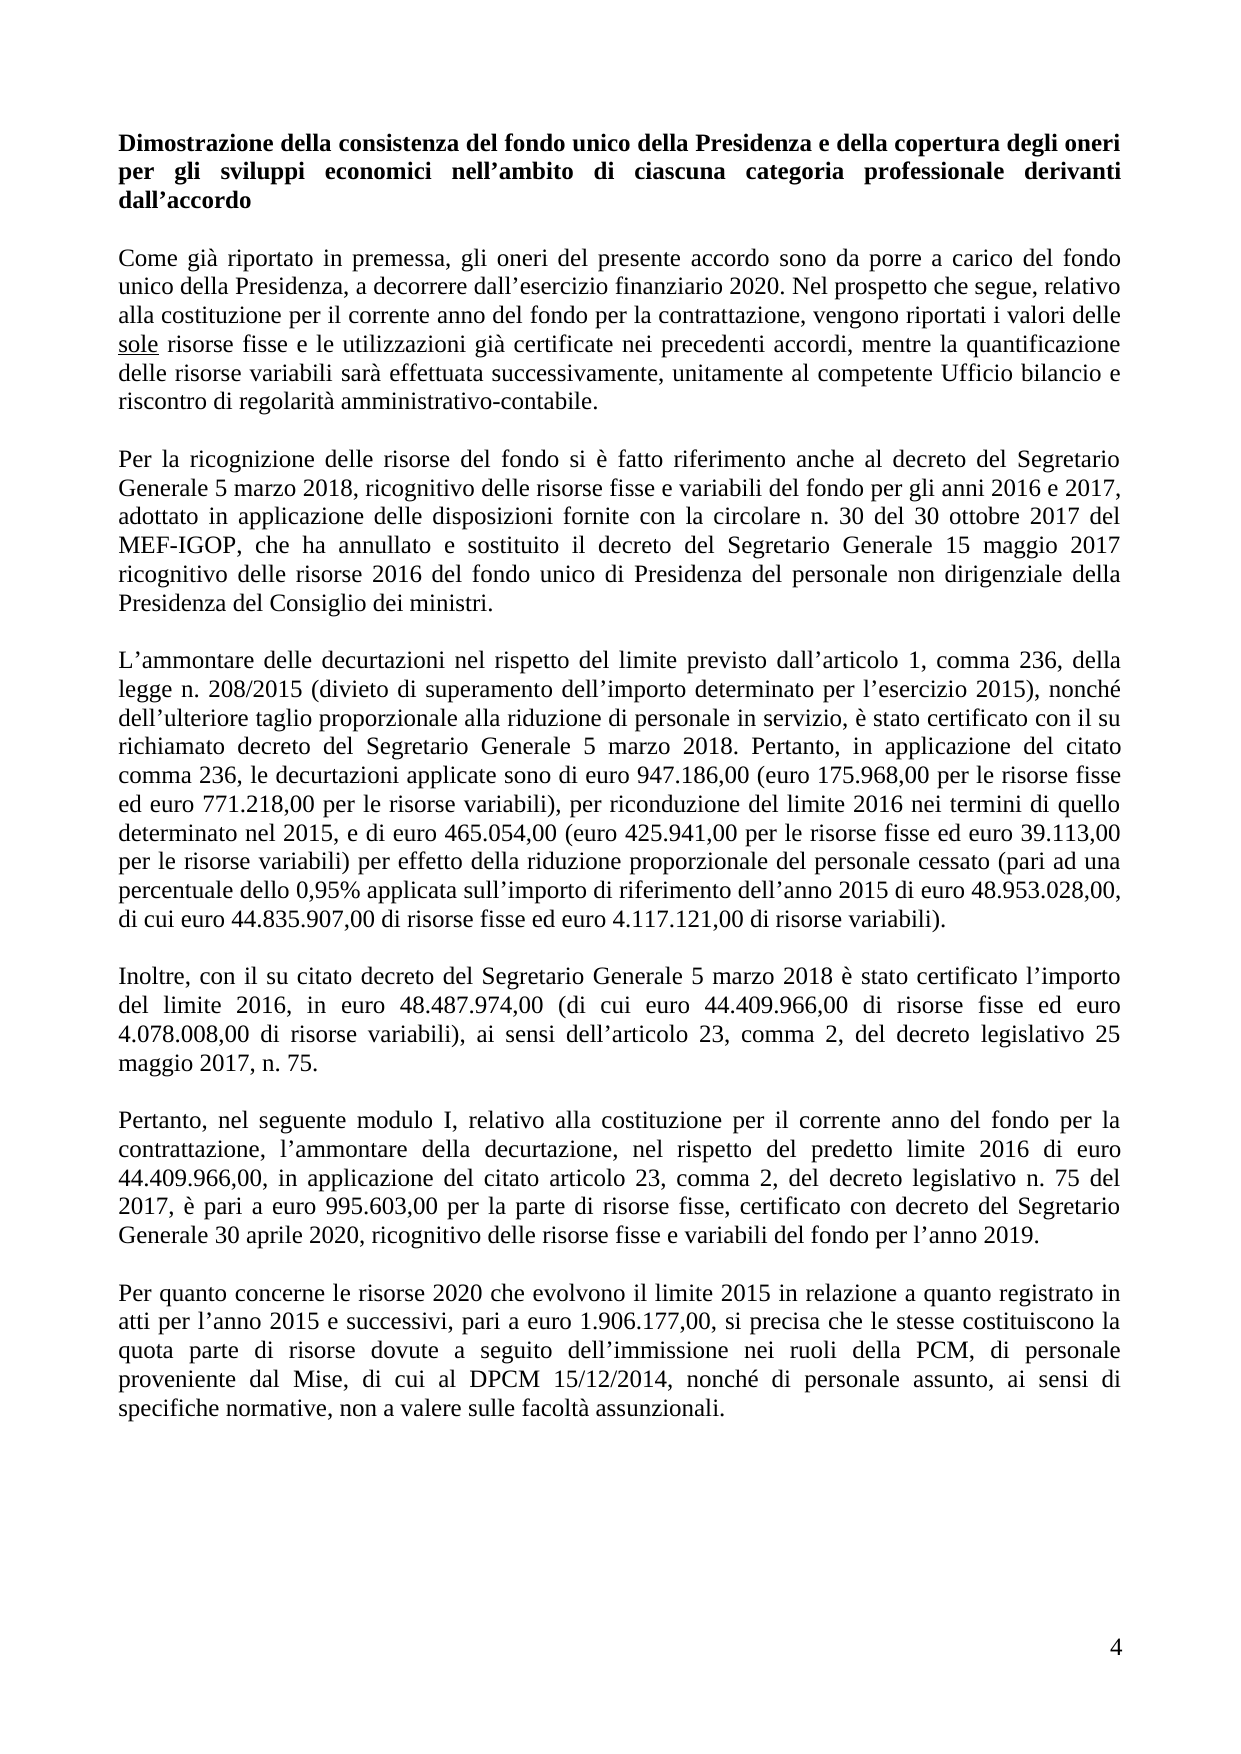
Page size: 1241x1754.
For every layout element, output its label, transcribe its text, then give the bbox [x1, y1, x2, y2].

text Come già riportato in premessa, gli oneri del presente accordo sono da porre a carico del fondo unico della Presidenza, a decorrere dall’esercizio finanziario 2020. Nel prospetto che segue, relativo alla costituzione per il corrente anno del fondo per la contrattazione, vengono riportati i valori delle sole risorse fisse e le utilizzazioni già certificate nei precedenti accordi, mentre la quantificazione delle risorse variabili sarà effettuata successivamente, unitamente al competente Ufficio bilancio e riscontro di regolarità amministrativo-contabile. [118, 243, 1122, 415]
text L’ammontare delle decurtazioni nel rispetto del limite previsto dall’articolo 1, comma 236, della legge n. 208/2015 (divieto di superamento dell’importo determinato per l’esercizio 2015), nonché dell’ulteriore taglio proporzionale alla riduzione di personale in servizio, è stato certificato con il su richiamato decreto del Segretario Generale 5 marzo 2018. Pertanto, in applicazione del citato comma 236, le decurtazioni applicate sono di euro 947.186,00 (euro 175.968,00 per le risorse fisse ed euro 771.218,00 per le risorse variabili), per riconduzione del limite 2016 nei termini di quello determinato nel 2015, e di euro 465.054,00 (euro 425.941,00 per le risorse fisse ed euro 39.113,00 per le risorse variabili) per effetto della riduzione proporzionale del personale cessato (pari ad una percentuale dello 0,95% applicata sull’importo di riferimento dell’anno 2015 di euro 48.953.028,00, di cui euro 44.835.907,00 di risorse fisse ed euro 4.117.121,00 di risorse variabili). [118, 645, 1122, 933]
text Per quanto concerne le risorse 2020 che evolvono il limite 2015 in relazione a quanto registrato in atti per l’anno 2015 e successivi, pari a euro 1.906.177,00, si precisa che le stesse costituiscono la quota parte di risorse dovute a seguito dell’immissione nei ruoli della PCM, di personale proveniente dal Mise, di cui al DPCM 15/12/2014, nonché di personale assunto, ai sensi di specifiche normative, non a valere sulle facoltà assunzionali. [118, 1278, 1122, 1421]
text Inoltre, con il su citato decreto del Segretario Generale 5 marzo 2018 è stato certificato l’importo del limite 2016, in euro 48.487.974,00 (di cui euro 44.409.966,00 di risorse fisse ed euro 4.078.008,00 di risorse variabili), ai sensi dell’articolo 23, comma 2, del decreto legislativo 25 maggio 2017, n. 75. [118, 961, 1122, 1076]
text Per la ricognizione delle risorse del fondo si è fatto riferimento anche al decreto del Segretario Generale 5 marzo 2018, ricognitivo delle risorse fisse e variabili del fondo per gli anni 2016 e 2017, adottato in applicazione delle disposizioni fornite con la circolare n. 30 del 30 ottobre 2017 del MEF-IGOP, che ha annullato e sostituito il decreto del Segretario Generale 15 maggio 2017 ricognitivo delle risorse 2016 del fondo unico di Presidenza del personale non dirigenziale della Presidenza del Consiglio dei ministri. [118, 444, 1122, 616]
text Dimostrazione della consistenza del fondo unico della Presidenza e della copertura degli oneri per gli sviluppi economici nell’ambito di ciascuna categoria professionale derivanti dall’accordo [118, 128, 1122, 214]
text Pertanto, nel seguente modulo I, relativo alla costituzione per il corrente anno del fondo per la contrattazione, l’ammontare della decurtazione, nel rispetto del predetto limite 2016 di euro 44.409.966,00, in applicazione del citato articolo 23, comma 2, del decreto legislativo n. 75 del 2017, è pari a euro 995.603,00 per la parte di risorse fisse, certificato con decreto del Segretario Generale 30 aprile 2020, ricognitivo delle risorse fisse e variabili del fondo per l’anno 2019. [118, 1105, 1122, 1249]
